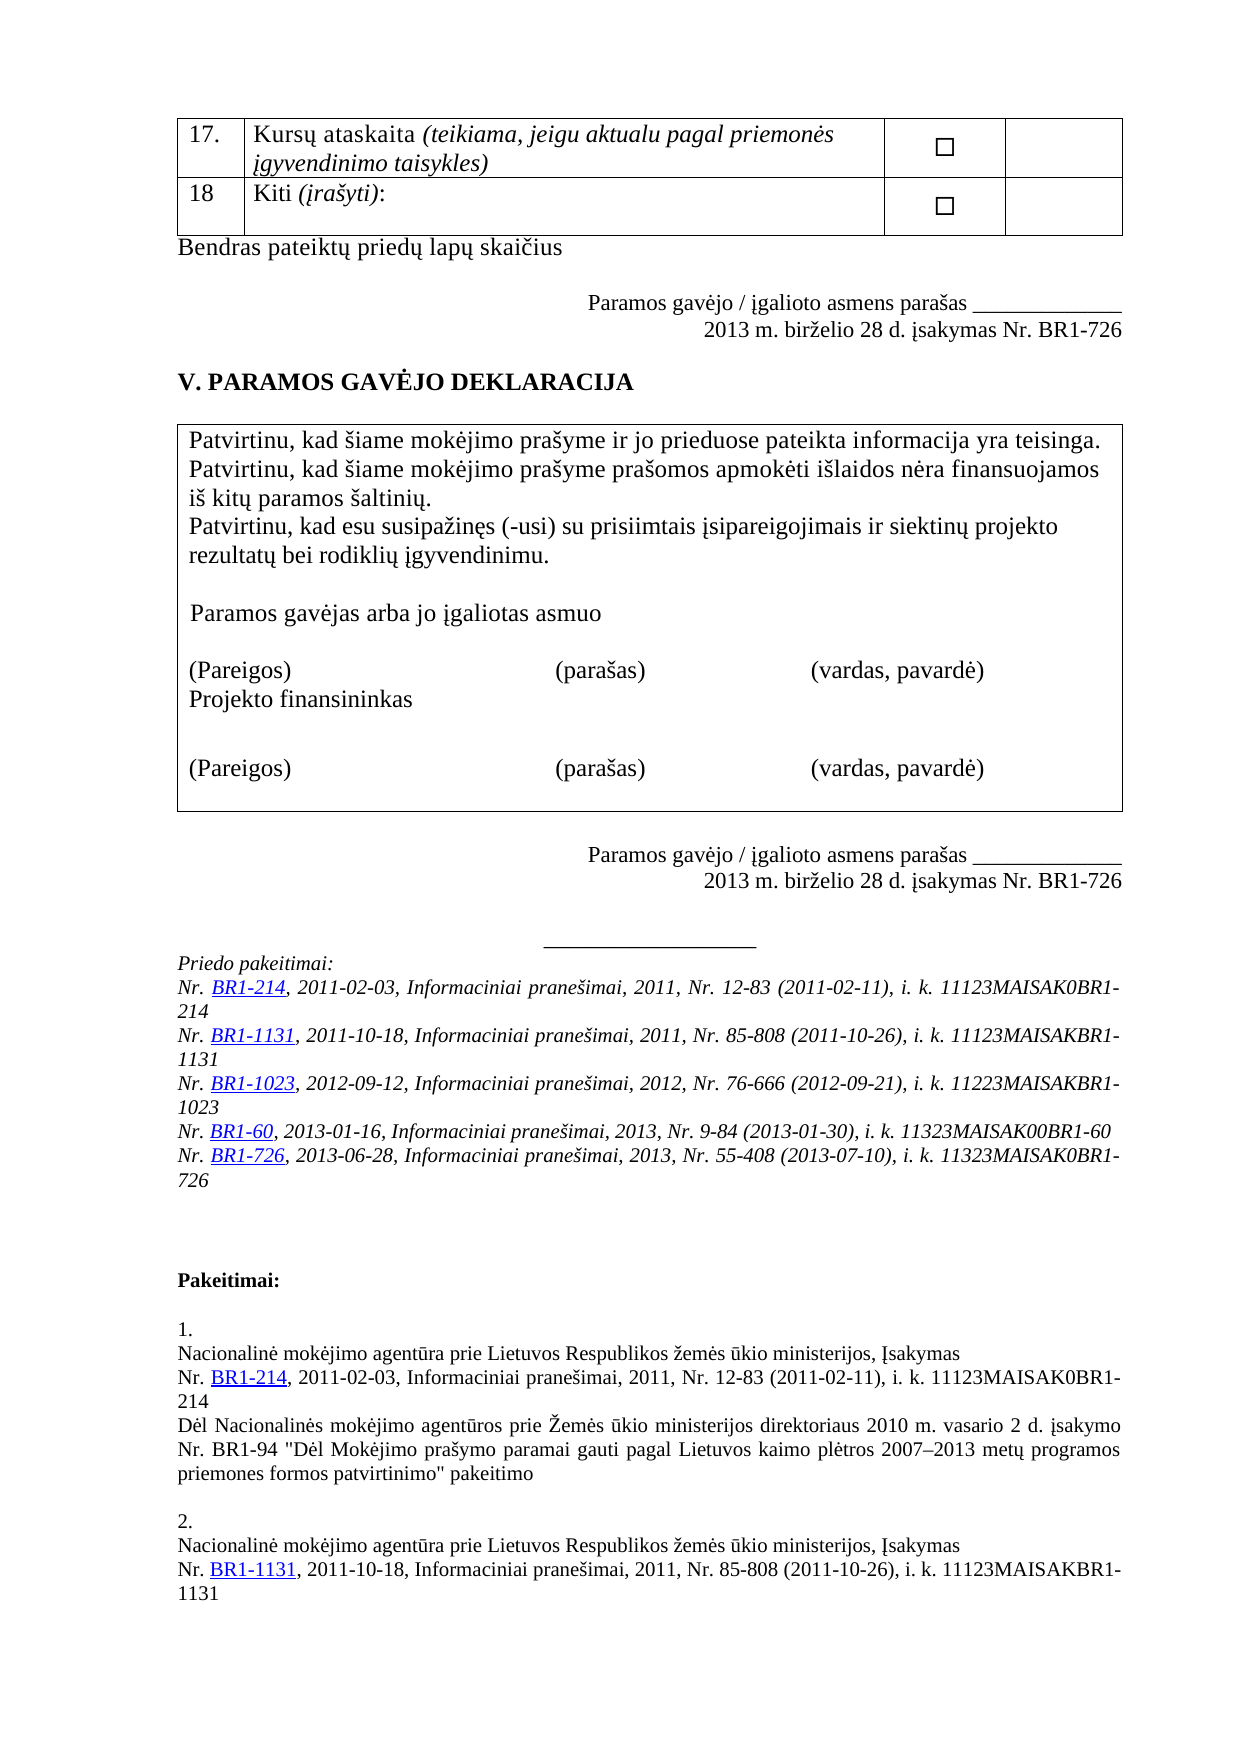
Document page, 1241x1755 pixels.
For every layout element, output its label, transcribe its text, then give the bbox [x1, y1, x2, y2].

text Nacionalinė mokėjimo agentūra prie Lietuvos Respublikos žemės ūkio ministerijos, Įsakymas [177, 1533, 1122, 1557]
text 2. [177, 1509, 1122, 1533]
table_cell Paramos gavėjas arba jo įgaliotas asmuo [178, 598, 1122, 655]
text Nr. BR1-1131, 2011-10-18, Informaciniai pranešimai, 2011, Nr. 85-808 (2011-10-26), i. k. 11123MAISAKBR1-1131 [177, 1557, 1122, 1605]
text Nacionalinė mokėjimo agentūra prie Lietuvos Respublikos žemės ūkio ministerijos, Įsakymas [177, 1341, 1122, 1365]
text Nr. BR1-214, 2011-02-03, Informaciniai pranešimai, 2011, Nr. 12-83 (2011-02-11), i. k. 11123MAISAK0BR1-214 [177, 1365, 1122, 1413]
text Nr. BR1-1131, 2011-10-18, Informaciniai pranešimai, 2011, Nr. 85-808 (2011-10-26), i. k. 11123MAISAKBR1-1131 [177, 1023, 1122, 1071]
text V. PARAMOS GAVĖJO DEKLARACIJA [177, 371, 1122, 395]
table_header Patvirtinu, kad šiame mokėjimo prašyme ir jo prieduose pateikta informacija yra teisinga. Patvirtinu, kad šiame mokėjimo prašyme prašomos apmokėti išlaidos nėra finansuojamos iš kitų paramos šaltinių. Patvirtinu, kad esu susipažinęs (-usi) su prisiimtais įsipareigojimais ir siektinų projekto rezultatų bei rodiklių įgyvendinimu. [178, 425, 1122, 598]
table_cell (Pareigos) [178, 655, 499, 684]
text Paramos gavėjo / įgalioto asmens parašas _____________ [177, 841, 1122, 867]
table_cell Kursų ataskaita (teikiama, jeigu aktualu pagal priemonės įgyvendinimo taisykles) [245, 119, 884, 177]
table_cell (parašas) [499, 754, 702, 782]
table_cell (Pareigos) [178, 754, 499, 782]
table_cell [1006, 178, 1122, 235]
table_cell [] [885, 178, 1005, 235]
text Priedo pakeitimai: [177, 951, 1122, 975]
table_cell (vardas, pavardė) [702, 655, 1093, 684]
text Dėl Nacionalinės mokėjimo agentūros prie Žemės ūkio ministerijos direktoriaus 2010 m. vasario 2 d. įsakymo Nr. BR1-94 "Dėl Mokėjimo prašymo paramai gauti pagal Lietuvos kaimo plėtros 2007–2013 metų programos priemones formos patvirtinimo" pakeitimo [177, 1413, 1122, 1485]
table_cell [] [885, 119, 1005, 177]
text Nr. BR1-60, 2013-01-16, Informaciniai pranešimai, 2013, Nr. 9-84 (2013-01-30), i. k. 11323MAISAK00BR1-60 [177, 1119, 1122, 1143]
text 2013 m. birželio 28 d. įsakymas Nr. BR1-726 [177, 316, 1122, 342]
text Pakeitimai: [177, 1268, 1122, 1292]
text 2013 m. birželio 28 d. įsakymas Nr. BR1-726 [177, 867, 1122, 893]
table_cell 18 [178, 178, 244, 235]
text _________________ [177, 922, 1122, 951]
text Nr. BR1-726, 2013-06-28, Informaciniai pranešimai, 2013, Nr. 55-408 (2013-07-10), i. k. 11323MAISAK0BR1-726 [177, 1143, 1122, 1192]
text Nr. BR1-214, 2011-02-03, Informaciniai pranešimai, 2011, Nr. 12-83 (2011-02-11), i. k. 11123MAISAK0BR1-214 [177, 975, 1122, 1023]
table_cell [178, 782, 1122, 811]
table_cell (vardas, pavardė) [702, 754, 1093, 782]
table_cell [1006, 119, 1122, 177]
table_cell 17. [178, 119, 244, 177]
text Bendras pateiktų priedų lapų skaičius [177, 236, 1122, 261]
table_cell [1093, 754, 1122, 782]
text 1. [177, 1317, 1122, 1341]
text Paramos gavėjo / įgalioto asmens parašas _____________ [177, 289, 1122, 316]
text Nr. BR1-1023, 2012-09-12, Informaciniai pranešimai, 2012, Nr. 76-666 (2012-09-21), i. k. 11223MAISAKBR1-1023 [177, 1071, 1122, 1119]
table_cell (parašas) [499, 655, 702, 684]
table_cell Kiti (įrašyti): [245, 178, 884, 235]
table_cell Projekto finansininkas [178, 684, 1122, 753]
table_cell [1093, 655, 1122, 684]
